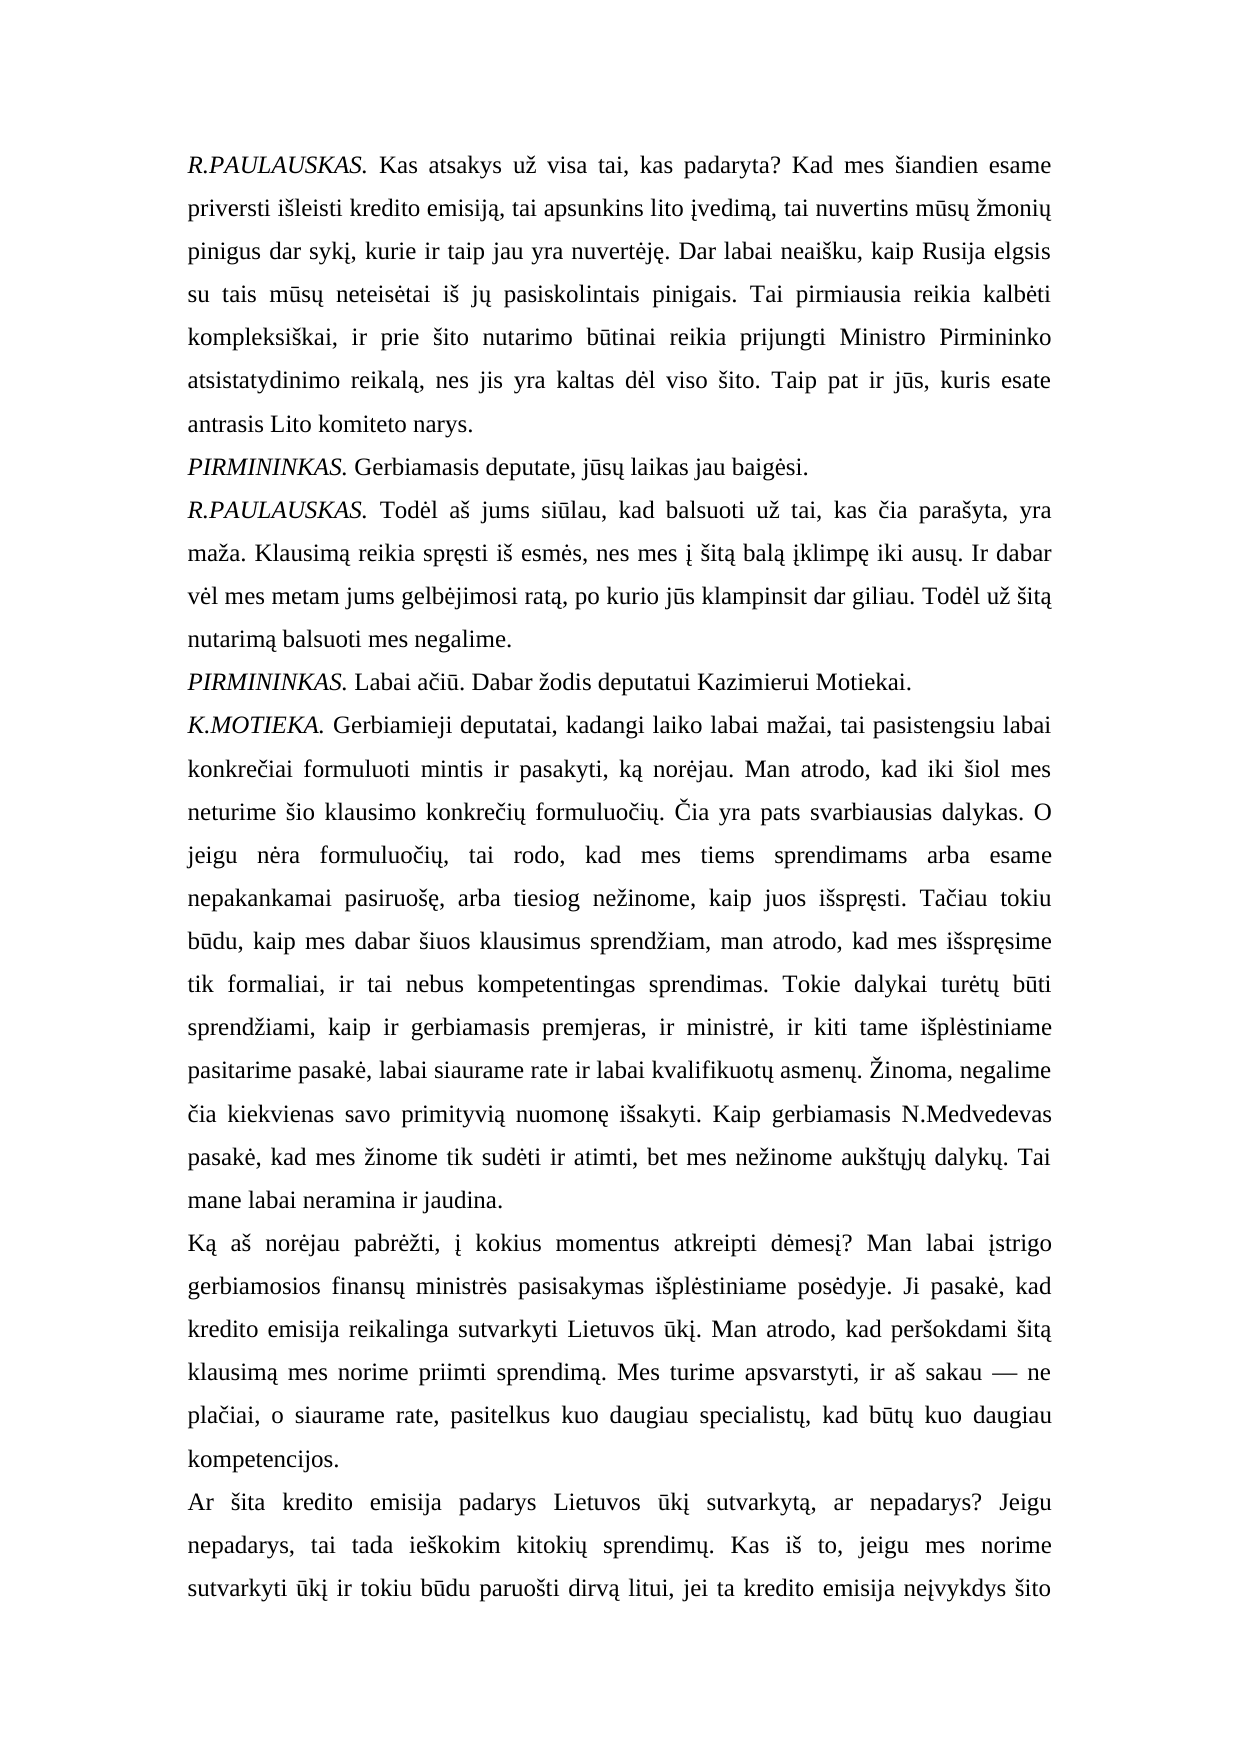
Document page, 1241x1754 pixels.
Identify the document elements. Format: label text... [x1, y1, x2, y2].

text R.PAULAUSKAS. Kas atsakys už visa tai, kas padaryta? Kad mes šiandien esame priversti išleisti kredito emisiją, tai apsunkins lito įvedimą, tai nuvertins mūsų žmonių pinigus dar sykį, kurie ir taip jau yra nuvertėję. Dar labai neaišku, kaip Rusija elgsis su tais mūsų neteisėtai iš jų pasiskolintais pinigais. Tai pirmiausia reikia kalbėti kompleksiškai, ir prie šito nutarimo būtinai reikia prijungti Ministro Pirmininko atsistatydinimo reikalą, nes jis yra kaltas dėl viso šito. Taip pat ir jūs, kuris esate antrasis Lito komiteto narys. [187, 150, 1053, 437]
text Ar šita kredito emisija padarys Lietuvos ūkį sutvarkytą, ar nepadarys? Jeigu nepadarys, tai tada ieškokim kitokių sprendimų. Kas iš to, jeigu mes norime sutvarkyti ūkį ir tokiu būdu paruošti dirvą litui, jei ta kredito emisija neįvykdys šito [187, 1487, 1053, 1602]
text PIRMININKAS. Labai ačiū. Dabar žodis deputatui Kazimierui Motiekai. [187, 667, 1053, 696]
text Ką aš norėjau pabrėžti, į kokius momentus atkreipti dėmesį? Man labai įstrigo gerbiamosios finansų ministrės pasisakymas išplėstiniame posėdyje. Ji pasakė, kad kredito emisija reikalinga sutvarkyti Lietuvos ūkį. Man atrodo, kad peršokdami šitą klausimą mes norime priimti sprendimą. Mes turime apsvarstyti, ir aš sakau — ne plačiai, o siaurame rate, pasitelkus kuo daugiau specialistų, kad būtų kuo daugiau kompetencijos. [187, 1228, 1053, 1472]
text K.MOTIEKA. Gerbiamieji deputatai, kadangi laiko labai mažai, tai pasistengsiu labai konkrečiai formuluoti mintis ir pasakyti, ką norėjau. Man atrodo, kad iki šiol mes neturime šio klausimo konkrečių formuluočių. Čia yra pats svarbiausias dalykas. O jeigu nėra formuluočių, tai rodo, kad mes tiems sprendimams arba esame nepakankamai pasiruošę, arba tiesiog nežinome, kaip juos išspręsti. Tačiau tokiu būdu, kaip mes dabar šiuos klausimus sprendžiam, man atrodo, kad mes išspręsime tik formaliai, ir tai nebus kompetentingas sprendimas. Tokie dalykai turėtų būti sprendžiami, kaip ir gerbiamasis premjeras, ir ministrė, ir kiti tame išplėstiniame pasitarime pasakė, labai siaurame rate ir labai kvalifikuotų asmenų. Žinoma, negalime čia kiekvienas savo primityvią nuomonę išsakyti. Kaip gerbiamasis N.Medvedevas pasakė, kad mes žinome tik sudėti ir atimti, bet mes nežinome aukštųjų dalykų. Tai mane labai neramina ir jaudina. [187, 711, 1053, 1214]
text R.PAULAUSKAS. Todėl aš jums siūlau, kad balsuoti už tai, kas čia parašyta, yra maža. Klausimą reikia spręsti iš esmės, nes mes į šitą balą įklimpę iki ausų. Ir dabar vėl mes metam jums gelbėjimosi ratą, po kurio jūs klampinsit dar giliau. Todėl už šitą nutarimą balsuoti mes negalime. [187, 495, 1053, 653]
text PIRMININKAS. Gerbiamasis deputate, jūsų laikas jau baigėsi. [187, 452, 1053, 481]
